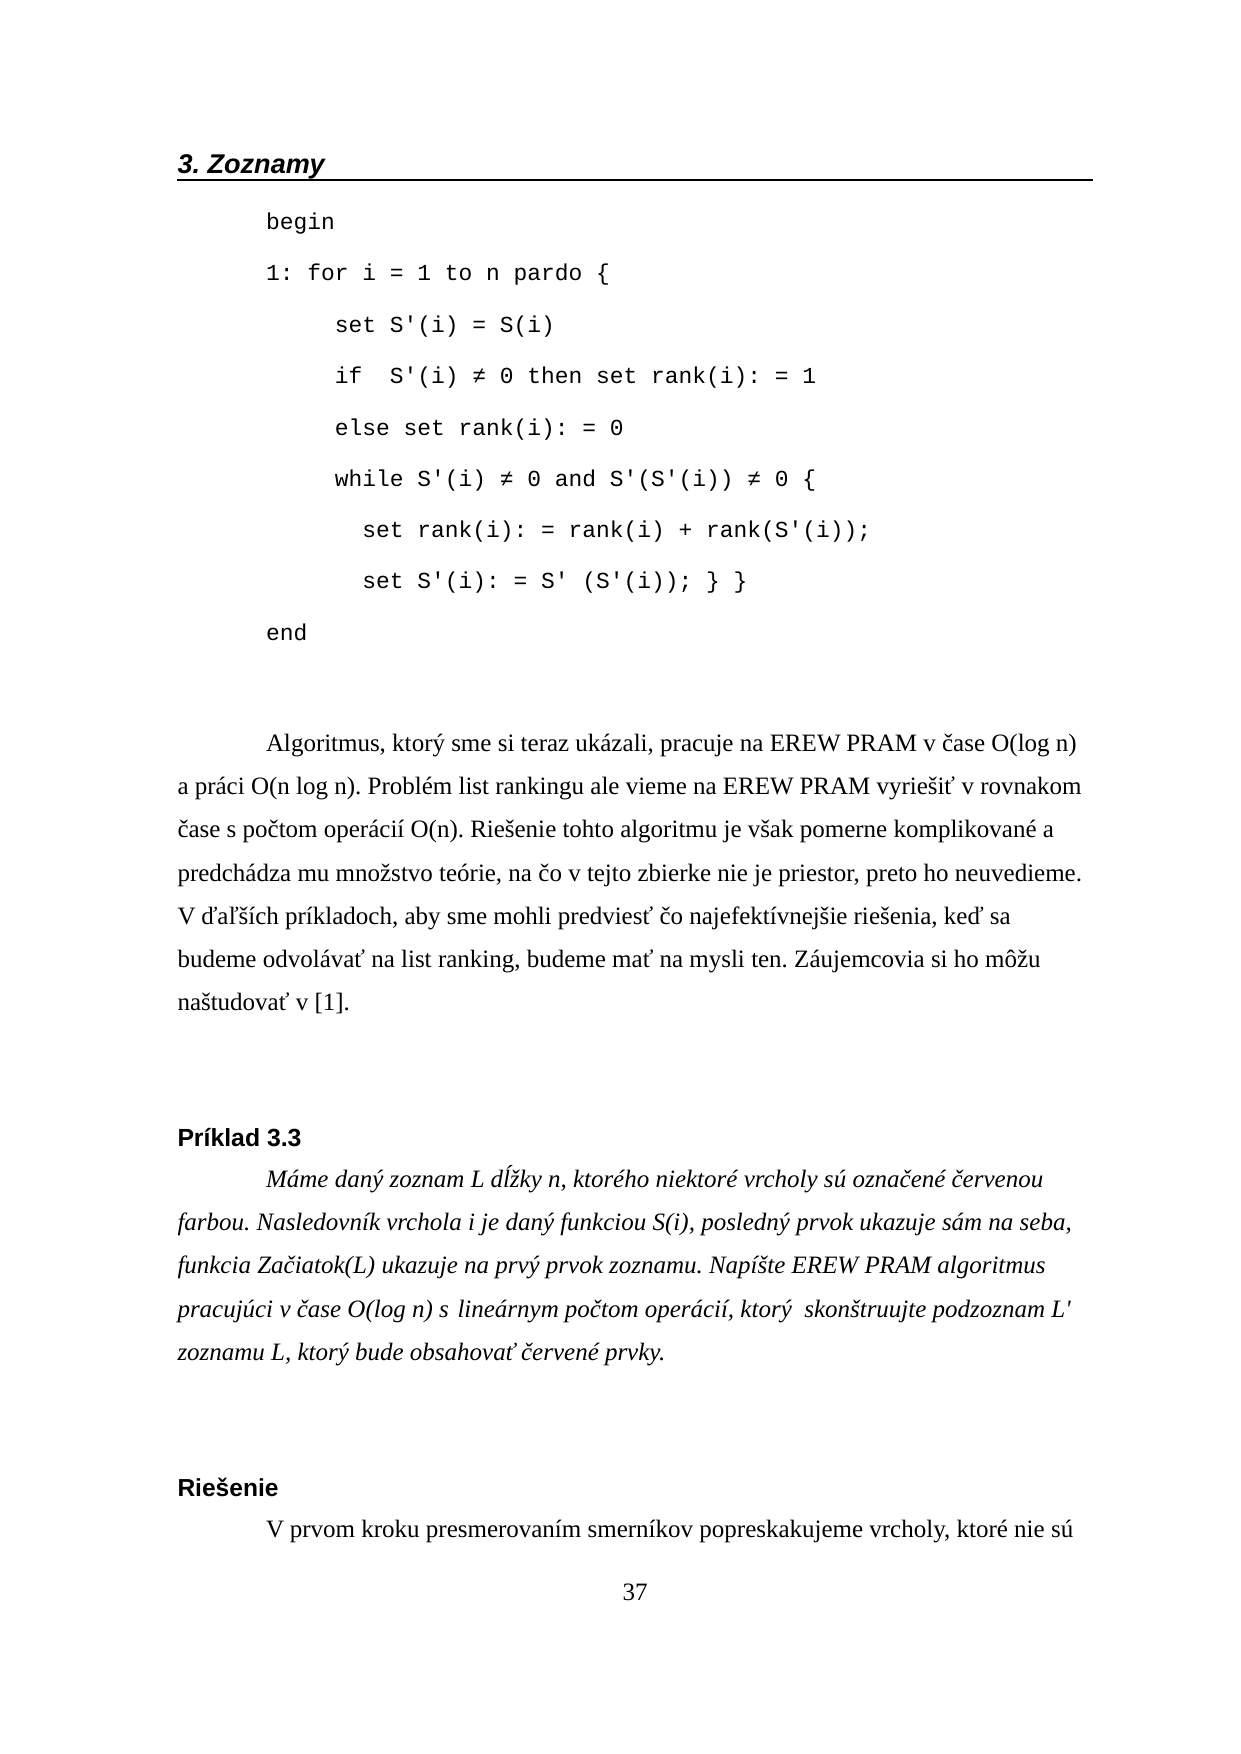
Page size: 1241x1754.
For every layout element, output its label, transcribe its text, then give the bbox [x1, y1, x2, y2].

text begin [177, 210, 1093, 236]
text set S'(i): = S' (S'(i)); } } [177, 570, 1093, 596]
text set rank(i): = rank(i) + rank(S'(i)); [177, 518, 1093, 544]
text else set rank(i): = 0 [177, 416, 1093, 442]
text while S'(i) ≠ 0 and S'(S'(i)) ≠ 0 { [177, 467, 1093, 493]
subtitle Príklad 3.3 [177, 1123, 1093, 1152]
text set S'(i) = S(i) [177, 313, 1093, 339]
text 1: for i = 1 to n pardo { [177, 262, 1093, 288]
text end [177, 621, 1093, 647]
text Algoritmus, ktorý sme si teraz ukázali, pracuje na EREW PRAM v čase O(log n) a práci O(n log n). Problém list rankingu ale vieme na EREW PRAM vyriešiť v rovnakom čase s počtom operácií O(n). Riešenie tohto algoritmu je však pomerne komplikované a predchádza mu množstvo teórie, na čo v tejto zbierke nie je priestor, preto ho neuvedieme. V ďaľších príkladoch, aby sme mohli predviesť čo najefektívnejšie riešenia, keď sa budeme odvolávať na list ranking, budeme mať na mysli ten. Záujemcovia si ho môžu naštudovať v [1]. [177, 728, 1093, 1016]
subtitle Riešenie [177, 1473, 1093, 1501]
text if S'(i) ≠ 0 then set rank(i): = 1 [177, 364, 1093, 390]
text Máme daný zoznam L dĺžky n, ktorého niektoré vrcholy sú označené červenou farbou. Nasledovník vrchola i je daný funkciou S(i), posledný prvok ukazuje sám na seba, funkcia Začiatok(L) ukazuje na prvý prvok zoznamu. Napíšte EREW PRAM algoritmus pracujúci v čase O(log n) s lineárnym počtom operácií, ktorý skonštruujte podzoznam L' zoznamu L, ktorý bude obsahovať červené prvky. [177, 1164, 1093, 1366]
text V prvom kroku presmerovaním smerníkov popreskakujeme vrcholy, ktoré nie sú [177, 1514, 1093, 1543]
